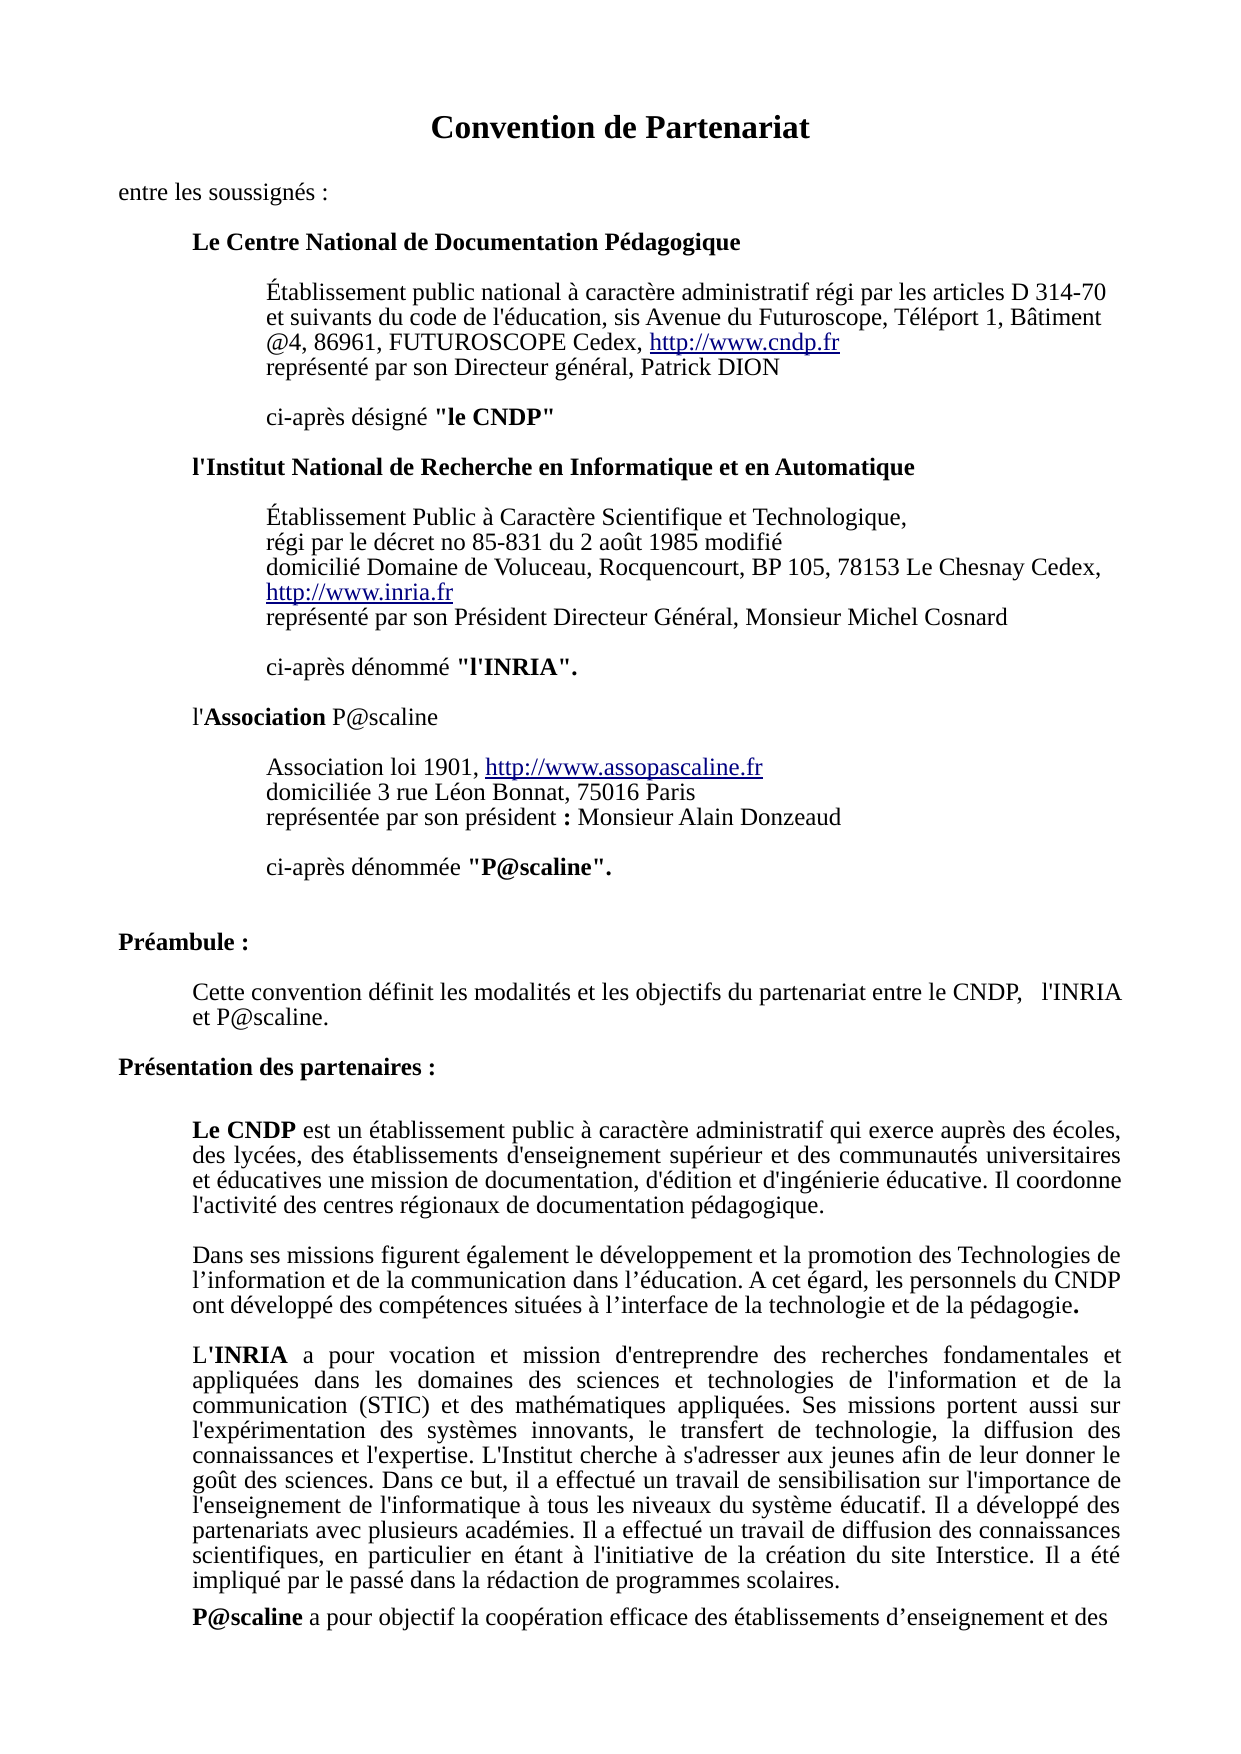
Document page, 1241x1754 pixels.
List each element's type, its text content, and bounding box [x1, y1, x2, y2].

text Convention de Partenariat [118, 118, 1122, 143]
text domicilié Domaine de Voluceau, Rocquencourt, BP 105, 78153 Le Chesnay Cedex, http://www.inria.fr [266, 556, 1122, 606]
text Établissement Public à Caractère Scientifique et Technologique, [266, 506, 1122, 531]
text Préambule : [118, 931, 1122, 956]
text ci-après dénommée "P@scaline". [266, 856, 1122, 881]
text ci-après désigné "le CNDP" [266, 406, 1122, 431]
text L'INRIA a pour vocation et mission d'entreprendre des recherches fondamentales et appliquées dans les domaines des sciences et technologies de l'information et de la communication (STIC) et des mathématiques appliquées. Ses missions portent aussi sur l'expérimentation des systèmes innovants, le transfert de technologie, la diffusion des connaissances et l'expertise. L'Institut cherche à s'adresser aux jeunes afin de leur donner le goût des sciences. Dans ce but, il a effectué un travail de sensibilisation sur l'importance de l'enseignement de l'informatique à tous les niveaux du système éducatif. Il a développé des partenariats avec plusieurs académies. Il a effectué un travail de diffusion des connaissances scientifiques, en particulier en étant à l'initiative de la création du site Interstice. Il a été impliqué par le passé dans la rédaction de programmes scolaires. [192, 1343, 1122, 1593]
text Dans ses missions figurent également le développement et la promotion des Technologies de l’information et de la communication dans l’éducation. A cet égard, les personnels du CNDP ont développé des compétences situées à l’interface de la technologie et de la pédagogie. [192, 1243, 1122, 1318]
text représenté par son Président Directeur Général, Monsieur Michel Cosnard [266, 606, 1122, 631]
text régi par le décret no 85-831 du 2 août 1985 modifié [266, 531, 1122, 556]
text entre les soussignés : [118, 181, 1122, 206]
text l'Association P@scaline [192, 706, 1122, 731]
text représentée par son président : Monsieur Alain Donzeaud [266, 806, 1122, 831]
text Le CNDP est un établissement public à caractère administratif qui exerce auprès des écoles, des lycées, des établissements d'enseignement supérieur et des communautés universitaires et éducatives une mission de documentation, d'édition et d'ingénierie éducative. Il coordonne l'activité des centres régionaux de documentation pédagogique. [192, 1118, 1122, 1218]
text ci-après dénommé "l'INRIA". [266, 656, 1122, 681]
text l'Institut National de Recherche en Informatique et en Automatique [192, 456, 1122, 481]
text Présentation des partenaires : [118, 1056, 1122, 1081]
text Cette convention définit les modalités et les objectifs du partenariat entre le CNDP, l'INRIA et P@scaline. [192, 981, 1122, 1031]
text Association loi 1901, http://www.assopascaline.fr domiciliée 3 rue Léon Bonnat, 75016 Paris [266, 756, 1122, 806]
text Établissement public national à caractère administratif régi par les articles D 314-70 et suivants du code de l'éducation, sis Avenue du Futuroscope, Téléport 1, Bâtiment @4, 86961, FUTUROSCOPE Cedex, http://www.cndp.fr représenté par son Directeur général, Patrick DION [266, 281, 1122, 381]
text Le Centre National de Documentation Pédagogique [192, 231, 1122, 256]
text P@scaline a pour objectif la coopération efficace des établissements d’enseignement et des [192, 1606, 1122, 1631]
